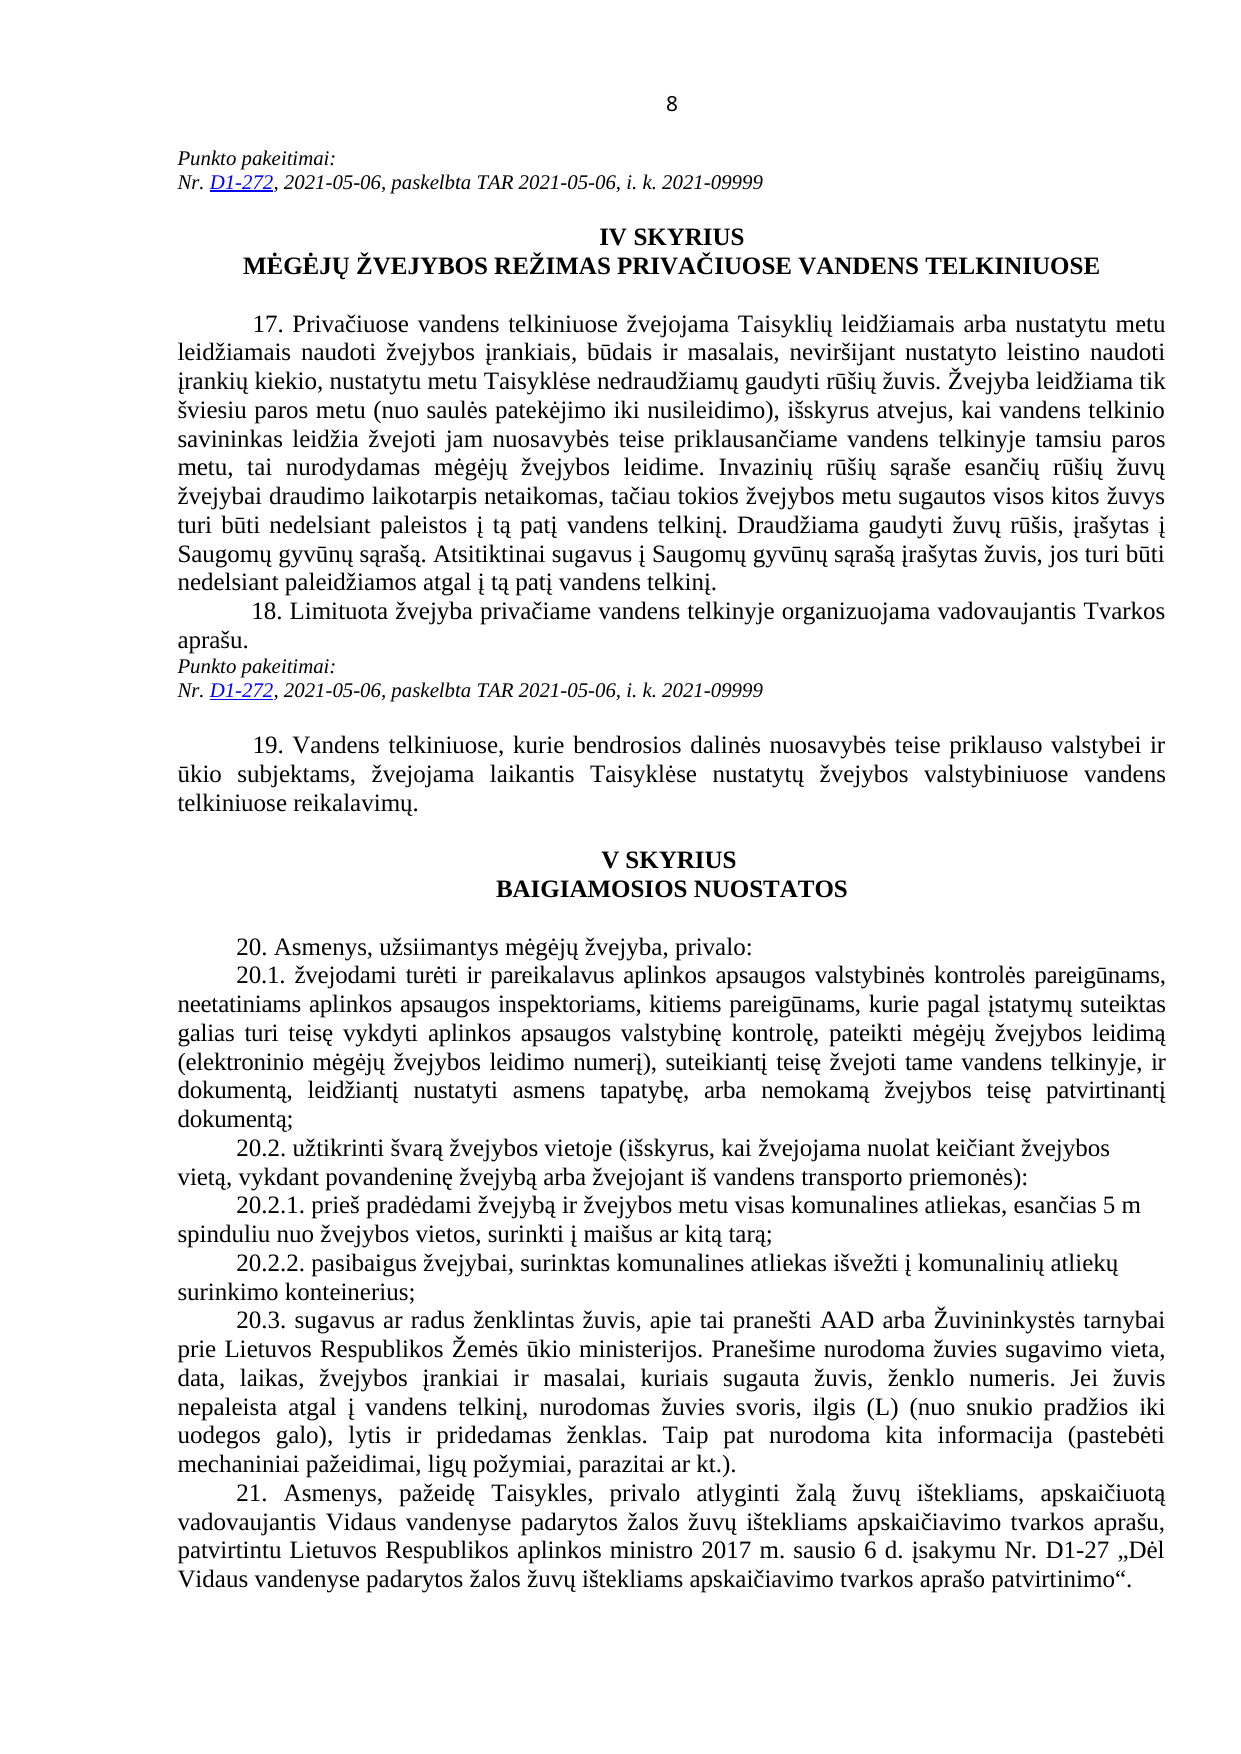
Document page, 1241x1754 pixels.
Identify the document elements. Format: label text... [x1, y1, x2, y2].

text 21. Asmenys, pažeidę Taisykles, privalo atlyginti žalą žuvų ištekliams, apskaičiuotą vadovaujantis Vidaus vandenyse padarytos žalos žuvų ištekliams apskaičiavimo tvarkos aprašu, patvirtintu Lietuvos Respublikos aplinkos ministro 2017 m. sausio 6 d. įsakymu Nr. D1-27 „Dėl Vidaus vandenyse padarytos žalos žuvų ištekliams apskaičiavimo tvarkos aprašo patvirtinimo“. [177, 1478, 1166, 1593]
text 17. Privačiuose vandens telkiniuose žvejojama Taisyklių leidžiamais arba nustatytu metu leidžiamais naudoti žvejybos įrankiais, būdais ir masalais, neviršijant nustatyto leistino naudoti įrankių kiekio, nustatytu metu Taisyklėse nedraudžiamų gaudyti rūšių žuvis. Žvejyba leidžiama tik šviesiu paros metu (nuo saulės patekėjimo iki nusileidimo), išskyrus atvejus, kai vandens telkinio savininkas leidžia žvejoti jam nuosavybės teise priklausančiame vandens telkinyje tamsiu paros metu, tai nurodydamas mėgėjų žvejybos leidime. Invazinių rūšių sąraše esančių rūšių žuvų žvejybai draudimo laikotarpis netaikomas, tačiau tokios žvejybos metu sugautos visos kitos žuvys turi būti nedelsiant paleistos į tą patį vandens telkinį. Draudžiama gaudyti žuvų rūšis, įrašytas į Saugomų gyvūnų sąrašą. Atsitiktinai sugavus į Saugomų gyvūnų sąrašą įrašytas žuvis, jos turi būti nedelsiant paleidžiamos atgal į tą patį vandens telkinį. [177, 309, 1166, 596]
text 20.3. sugavus ar radus ženklintas žuvis, apie tai pranešti AAD arba Žuvininkystės tarnybai prie Lietuvos Respublikos Žemės ūkio ministerijos. Pranešime nurodoma žuvies sugavimo vieta, data, laikas, žvejybos įrankiai ir masalai, kuriais sugauta žuvis, ženklo numeris. Jei žuvis nepaleista atgal į vandens telkinį, nurodomas žuvies svoris, ilgis (L) (nuo snukio pradžios iki uodegos galo), lytis ir pridedamas ženklas. Taip pat nurodoma kita informacija (pastebėti mechaniniai pažeidimai, ligų požymiai, parazitai ar kt.). [177, 1306, 1166, 1478]
text 20. Asmenys, užsiimantys mėgėjų žvejyba, privalo: [177, 932, 1166, 961]
text 18. Limituota žvejyba privačiame vandens telkinyje organizuojama vadovaujantis Tvarkos aprašu. [177, 596, 1166, 654]
text 20.2. užtikrinti švarą žvejybos vietoje (išskyrus, kai žvejojama nuolat keičiant žvejybos vietą, vykdant povandeninę žvejybą arba žvejojant iš vandens transporto priemonės): [177, 1133, 1166, 1191]
text BAIGIAMOSIOS NUOSTATOS [177, 874, 1166, 903]
text 20.1. žvejodami turėti ir pareikalavus aplinkos apsaugos valstybinės kontrolės pareigūnams, neetatiniams aplinkos apsaugos inspektoriams, kitiems pareigūnams, kurie pagal įstatymų suteiktas galias turi teisę vykdyti aplinkos apsaugos valstybinę kontrolę, pateikti mėgėjų žvejybos leidimą (elektroninio mėgėjų žvejybos leidimo numerį), suteikiantį teisę žvejoti tame vandens telkinyje, ir dokumentą, leidžiantį nustatyti asmens tapatybę, arba nemokamą žvejybos teisę patvirtinantį dokumentą; [177, 961, 1166, 1133]
text IV Skyrius [177, 222, 1166, 251]
text MĖGĖJŲ ŽVEJYBOS REŽIMAS PRIVAČIUOSE VANDENS TELKINIUOSE [177, 251, 1166, 280]
text Nr. D1-272, 2021-05-06, paskelbta TAR 2021-05-06, i. k. 2021-09999 [177, 169, 1166, 194]
text 19. Vandens telkiniuose, kurie bendrosios dalinės nuosavybės teise priklauso valstybei ir ūkio subjektams, žvejojama laikantis Taisyklėse nustatytų žvejybos valstybiniuose vandens telkiniuose reikalavimų. [177, 731, 1166, 817]
text 20.2.2. pasibaigus žvejybai, surinktas komunalines atliekas išvežti į komunalinių atliekų surinkimo konteinerius; [177, 1248, 1166, 1306]
text Punkto pakeitimai: [177, 146, 1166, 169]
text Punkto pakeitimai: [177, 654, 1166, 678]
text Nr. D1-272, 2021-05-06, paskelbta TAR 2021-05-06, i. k. 2021-09999 [177, 678, 1166, 702]
text V Skyrius [177, 846, 1166, 874]
text 20.2.1. prieš pradėdami žvejybą ir žvejybos metu visas komunalines atliekas, esančias 5 m spinduliu nuo žvejybos vietos, surinkti į maišus ar kitą tarą; [177, 1191, 1166, 1248]
